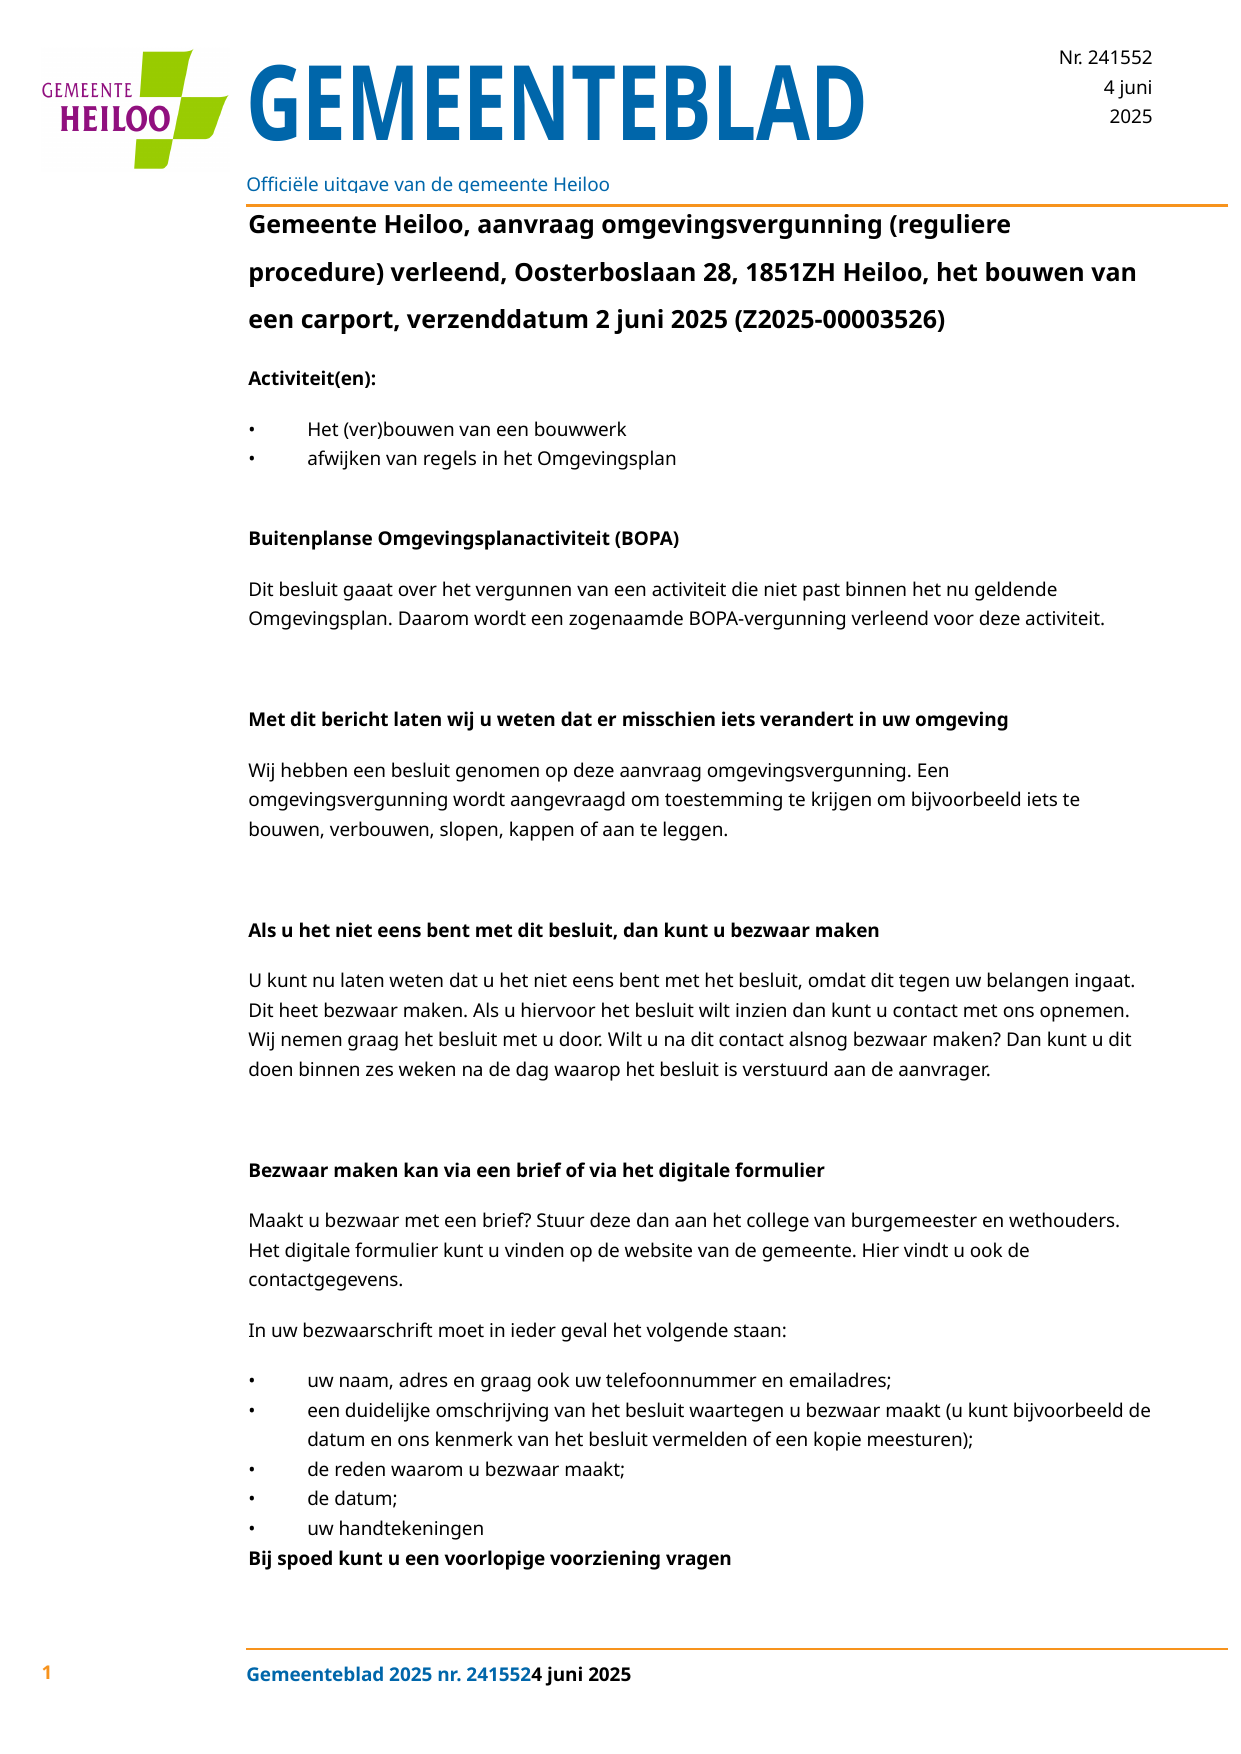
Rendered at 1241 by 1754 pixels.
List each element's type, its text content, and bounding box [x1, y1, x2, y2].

list afwijken van regels in het Omgevingsplan [248, 446, 1152, 471]
list een duidelijke omschrijving van het besluit waartegen u bezwaar maakt (u kunt bijvoorbeeld de datum en ons kenmerk van het besluit vermelden of een kopie meesturen); [248, 1397, 1152, 1452]
text In uw bezwaarschrift moet in ieder geval het volgende staan: [248, 1317, 1152, 1342]
text Gemeente Heiloo, aanvraag omgevingsvergunning (reguliere procedure) verleend, Oosterboslaan 28, 1851ZH Heiloo, het bouwen van een carport, verzenddatum 2 juni 2025 (Z2025-00003526) [248, 207, 1152, 336]
text Als u het niet eens bent met dit besluit, dan kunt u bezwaar maken [248, 917, 1152, 942]
text Dit besluit gaaat over het vergunnen van een activiteit die niet past binnen het nu geldende Omgevingsplan. Daarom wordt een zogenaamde BOPA-vergunning verleend voor deze activiteit. [248, 576, 1152, 631]
text Bezwaar maken kan via een brief of via het digitale formulier [248, 1157, 1152, 1182]
list de reden waarom u bezwaar maakt; [248, 1456, 1152, 1482]
text U kunt nu laten weten dat u het niet eens bent met het besluit, omdat dit tegen uw belangen ingaat. Dit heet bezwaar maken. Als u hiervoor het besluit wilt inzien dan kunt u contact met ons opnemen. Wij nemen graag het besluit met u door. Wilt u na dit contact alsnog bezwaar maken? Dan kunt u dit doen binnen zes weken na de dag waarop het besluit is verstuurd aan de aanvrager. [248, 967, 1152, 1082]
list de datum; [248, 1486, 1152, 1511]
list uw naam, adres en graag ook uw telefoonnummer en emailadres; [248, 1367, 1152, 1393]
text Wij hebben een besluit genomen op deze aanvraag omgevingsvergunning. Een omgevingsvergunning wordt aangevraagd om toestemming te krijgen om bijvoorbeeld iets te bouwen, verbouwen, slopen, kappen of aan te leggen. [248, 757, 1152, 842]
text Met dit bericht laten wij u weten dat er misschien iets verandert in uw omgeving [248, 706, 1152, 732]
list uw handtekeningen [248, 1515, 1152, 1541]
text Buitenplanse Omgevingsplanactiviteit (BOPA) [248, 526, 1152, 551]
picture [41, 47, 231, 172]
text Bij spoed kunt u een voorlopige voorziening vragen [248, 1545, 1152, 1570]
text Maakt u bezwaar met een brief? Stuur deze dan aan het college van burgemeester en wethouders. Het digitale formulier kunt u vinden op de website van de gemeente. Hier vindt u ook de contactgegevens. [248, 1207, 1152, 1292]
text Activiteit(en): [248, 366, 1152, 391]
list Het (ver)bouwen van een bouwwerk [248, 416, 1152, 442]
